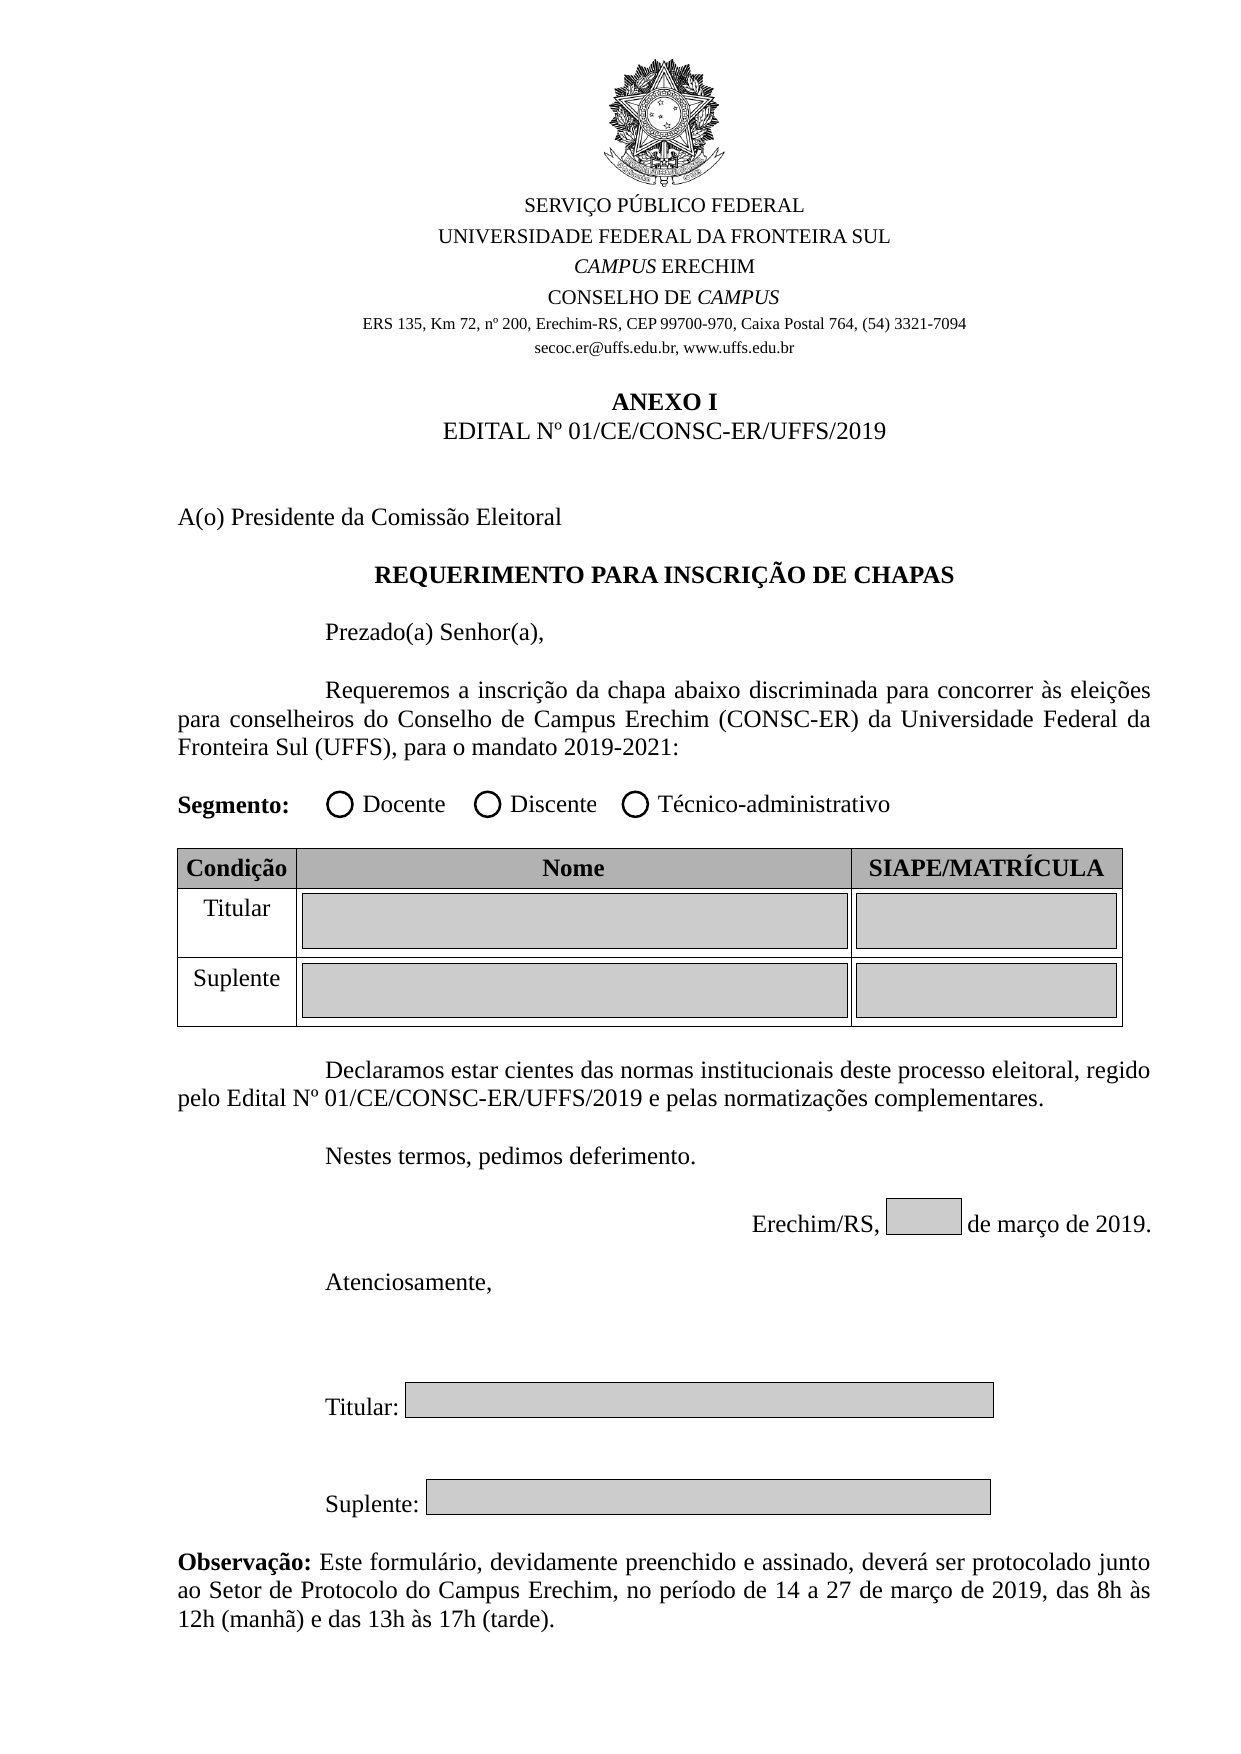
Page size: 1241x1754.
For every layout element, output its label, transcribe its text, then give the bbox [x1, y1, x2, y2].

table_header Condição [178, 849, 296, 888]
text Suplente: [177, 1479, 1152, 1518]
text Nestes termos, pedimos deferimento. [177, 1141, 1152, 1170]
text Atenciosamente, [177, 1267, 1152, 1295]
text ANEXO I [177, 387, 1152, 416]
text Declaramos estar cientes das normas institucionais deste processo eleitoral, regido pelo Edital Nº 01/CE/CONSC-ER/UFFS/2019 e pelas normatizações complementares. [177, 1055, 1152, 1112]
text Segmento: [489, 790, 634, 819]
text Segmento: [341, 790, 486, 819]
table_cell [852, 889, 1122, 957]
text EDITAL Nº 01/CE/CONSC-ER/UFFS/2019 [177, 416, 1152, 445]
text Observação: Este formulário, devidamente preenchido e assinado, deverá ser protocolado junto ao Setor de Protocolo do Campus Erechim, no período de 14 a 27 de março de 2019, das 8h às 12h (manhã) e das 13h às 17h (tarde). [177, 1547, 1152, 1633]
text Segmento: [177, 790, 339, 819]
table_header Nome [297, 849, 851, 888]
table_cell [852, 958, 1122, 1026]
table_cell [297, 958, 851, 1026]
text A(o) Presidente da Comissão Eleitoral [177, 502, 1152, 531]
text Erechim/RS, de março de 2019. [177, 1198, 1152, 1238]
table_cell Titular [178, 889, 296, 957]
text Titular: [177, 1382, 1152, 1421]
table_header SIAPE/MATRÍCULA [852, 849, 1122, 888]
table_cell Suplente [178, 958, 296, 1026]
text REQUERIMENTO PARA INSCRIÇÃO DE CHAPAS [177, 560, 1152, 589]
text Prezado(a) Senhor(a), [177, 617, 1152, 646]
text Requeremos a inscrição da chapa abaixo discriminada para concorrer às eleições para conselheiros do Conselho de Campus Erechim (CONSC-ER) da Universidade Federal da Fronteira Sul (UFFS), para o mandato 2019-2021: [177, 675, 1152, 761]
text Segmento: [637, 790, 1152, 819]
table_cell [297, 889, 851, 957]
